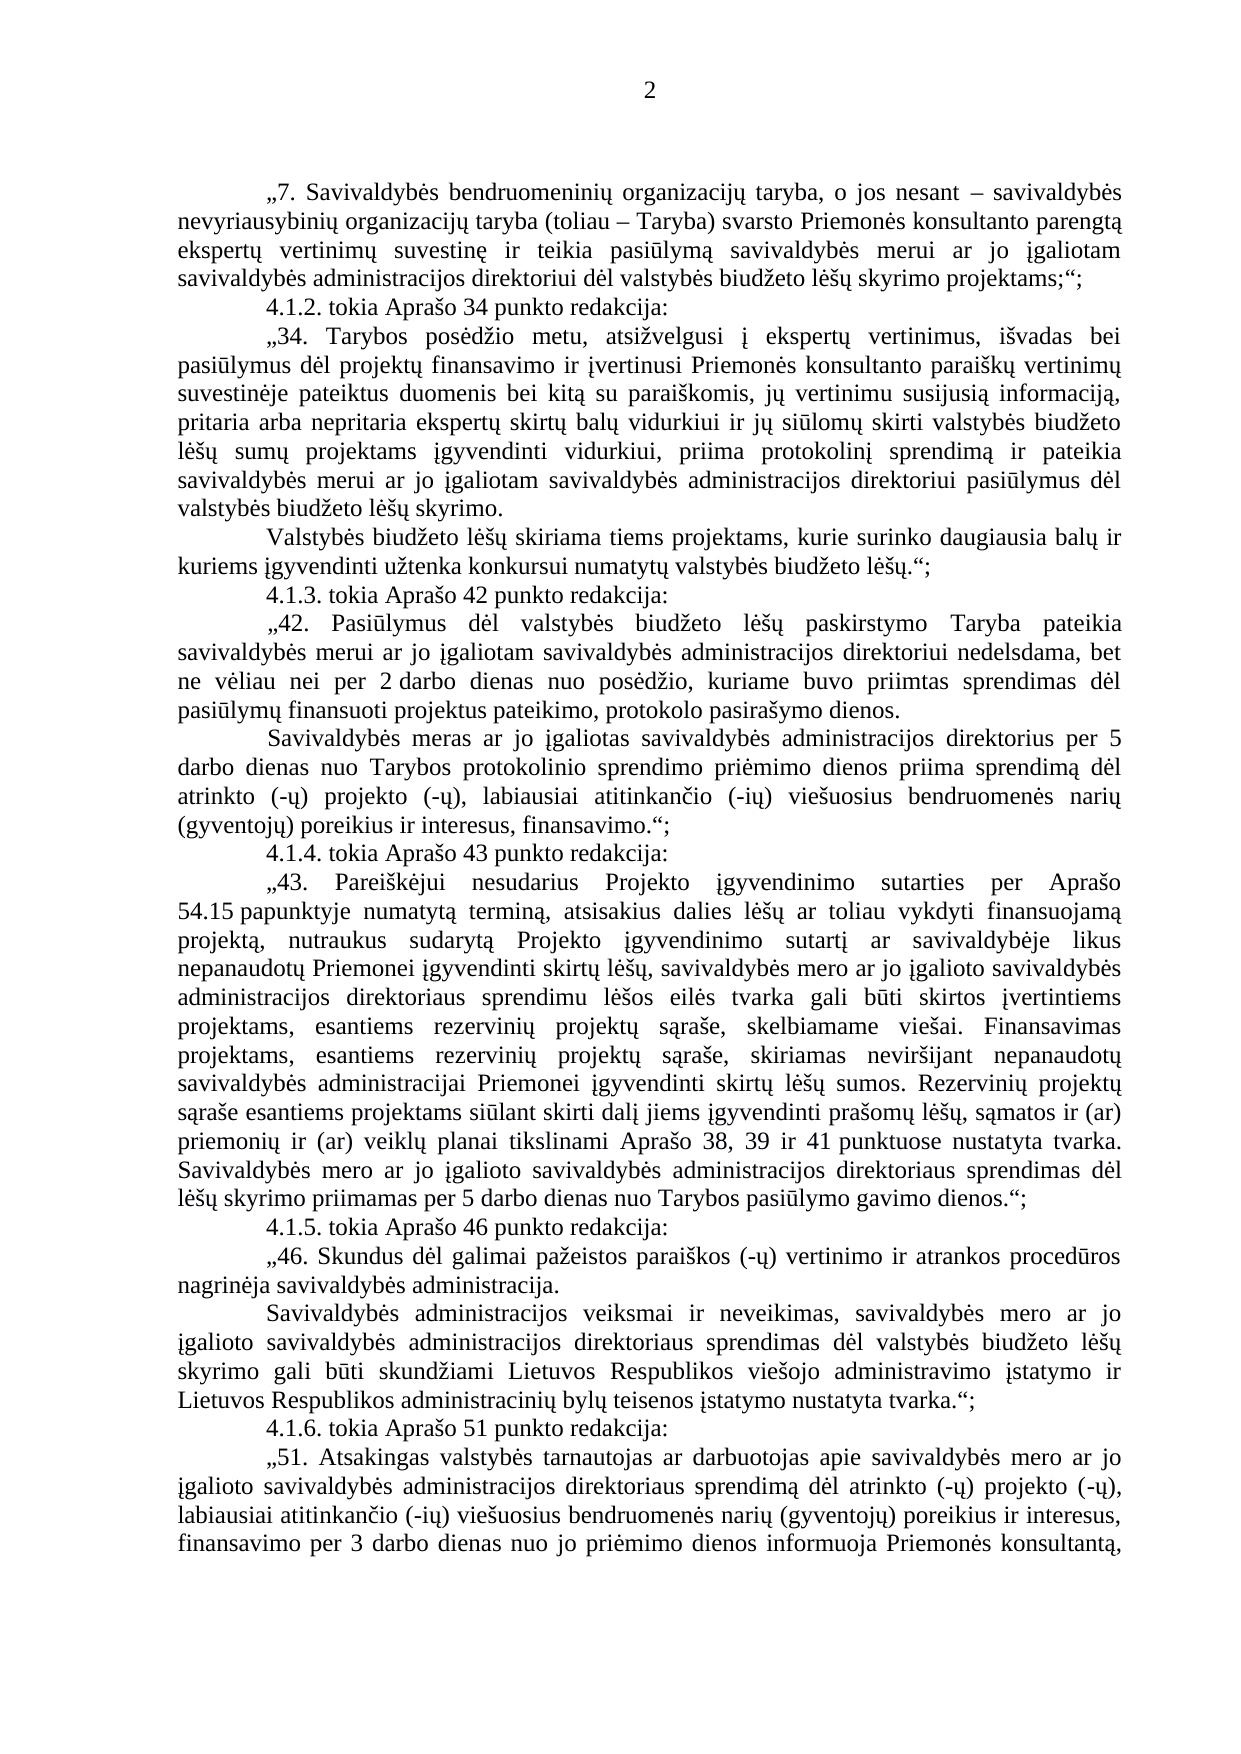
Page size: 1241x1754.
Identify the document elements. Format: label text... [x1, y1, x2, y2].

text „42. Pasiūlymus dėl valstybės biudžeto lėšų paskirstymo Taryba pateikia savivaldybės merui ar jo įgaliotam savivaldybės administracijos direktoriui nedelsdama, bet ne vėliau nei per 2 darbo dienas nuo posėdžio, kuriame buvo priimtas sprendimas dėl pasiūlymų finansuoti projektus pateikimo, protokolo pasirašymo dienos. [177, 608, 1122, 723]
text 4.1.5. tokia Aprašo 46 punkto redakcija: [177, 1212, 1122, 1241]
text „46. Skundus dėl galimai pažeistos paraiškos (-ų) vertinimo ir atrankos procedūros nagrinėja savivaldybės administracija. [177, 1241, 1122, 1298]
text „43. Pareiškėjui nesudarius Projekto įgyvendinimo sutarties per Aprašo 54.15 papunktyje numatytą terminą, atsisakius dalies lėšų ar toliau vykdyti finansuojamą projektą, nutraukus sudarytą Projekto įgyvendinimo sutartį ar savivaldybėje likus nepanaudotų Priemonei įgyvendinti skirtų lėšų, savivaldybės mero ar jo įgalioto savivaldybės administracijos direktoriaus sprendimu lėšos eilės tvarka gali būti skirtos įvertintiems projektams, esantiems rezervinių projektų sąraše, skelbiamame viešai. Finansavimas projektams, esantiems rezervinių projektų sąraše, skiriamas neviršijant nepanaudotų savivaldybės administracijai Priemonei įgyvendinti skirtų lėšų sumos. Rezervinių projektų sąraše esantiems projektams siūlant skirti dalį jiems įgyvendinti prašomų lėšų, sąmatos ir (ar) priemonių ir (ar) veiklų planai tikslinami Aprašo 38, 39 ir 41 punktuose nustatyta tvarka. Savivaldybės mero ar jo įgalioto savivaldybės administracijos direktoriaus sprendimas dėl lėšų skyrimo priimamas per 5 darbo dienas nuo Tarybos pasiūlymo gavimo dienos.“; [177, 867, 1122, 1212]
text Valstybės biudžeto lėšų skiriama tiems projektams, kurie surinko daugiausia balų ir kuriems įgyvendinti užtenka konkursui numatytų valstybės biudžeto lėšų.“; [177, 522, 1122, 580]
text 4.1.3. tokia Aprašo 42 punkto redakcija: [177, 580, 1122, 608]
text „34. Tarybos posėdžio metu, atsižvelgusi į ekspertų vertinimus, išvadas bei pasiūlymus dėl projektų finansavimo ir įvertinusi Priemonės konsultanto paraiškų vertinimų suvestinėje pateiktus duomenis bei kitą su paraiškomis, jų vertinimu susijusią informaciją, pritaria arba nepritaria ekspertų skirtų balų vidurkiui ir jų siūlomų skirti valstybės biudžeto lėšų sumų projektams įgyvendinti vidurkiui, priima protokolinį sprendimą ir pateikia savivaldybės merui ar jo įgaliotam savivaldybės administracijos direktoriui pasiūlymus dėl valstybės biudžeto lėšų skyrimo. [177, 321, 1122, 522]
text „51. Atsakingas valstybės tarnautojas ar darbuotojas apie savivaldybės mero ar jo įgalioto savivaldybės administracijos direktoriaus sprendimą dėl atrinkto (-ų) projekto (‑ų), labiausiai atitinkančio (-ių) viešuosius bendruomenės narių (gyventojų) poreikius ir interesus, finansavimo per 3 darbo dienas nuo jo priėmimo dienos informuoja Priemonės konsultantą, [177, 1442, 1122, 1557]
text Savivaldybės meras ar jo įgaliotas savivaldybės administracijos direktorius per 5 darbo dienas nuo Tarybos protokolinio sprendimo priėmimo dienos priima sprendimą dėl atrinkto (-ų) projekto (-ų), labiausiai atitinkančio (-ių) viešuosius bendruomenės narių (gyventojų) poreikius ir interesus, finansavimo.“; [177, 723, 1122, 838]
text Savivaldybės administracijos veiksmai ir neveikimas, savivaldybės mero ar jo įgalioto savivaldybės administracijos direktoriaus sprendimas dėl valstybės biudžeto lėšų skyrimo gali būti skundžiami Lietuvos Respublikos viešojo administravimo įstatymo ir Lietuvos Respublikos administracinių bylų teisenos įstatymo nustatyta tvarka.“; [177, 1298, 1122, 1413]
text 4.1.2. tokia Aprašo 34 punkto redakcija: [177, 292, 1122, 321]
text 4.1.4. tokia Aprašo 43 punkto redakcija: [177, 838, 1122, 867]
text 4.1.6. tokia Aprašo 51 punkto redakcija: [177, 1413, 1122, 1442]
text „7. Savivaldybės bendruomeninių organizacijų taryba, o jos nesant – savivaldybės nevyriausybinių organizacijų taryba (toliau – Taryba) svarsto Priemonės konsultanto parengtą ekspertų vertinimų suvestinę ir teikia pasiūlymą savivaldybės merui ar jo įgaliotam savivaldybės administracijos direktoriui dėl valstybės biudžeto lėšų skyrimo projektams;“; [177, 177, 1122, 292]
